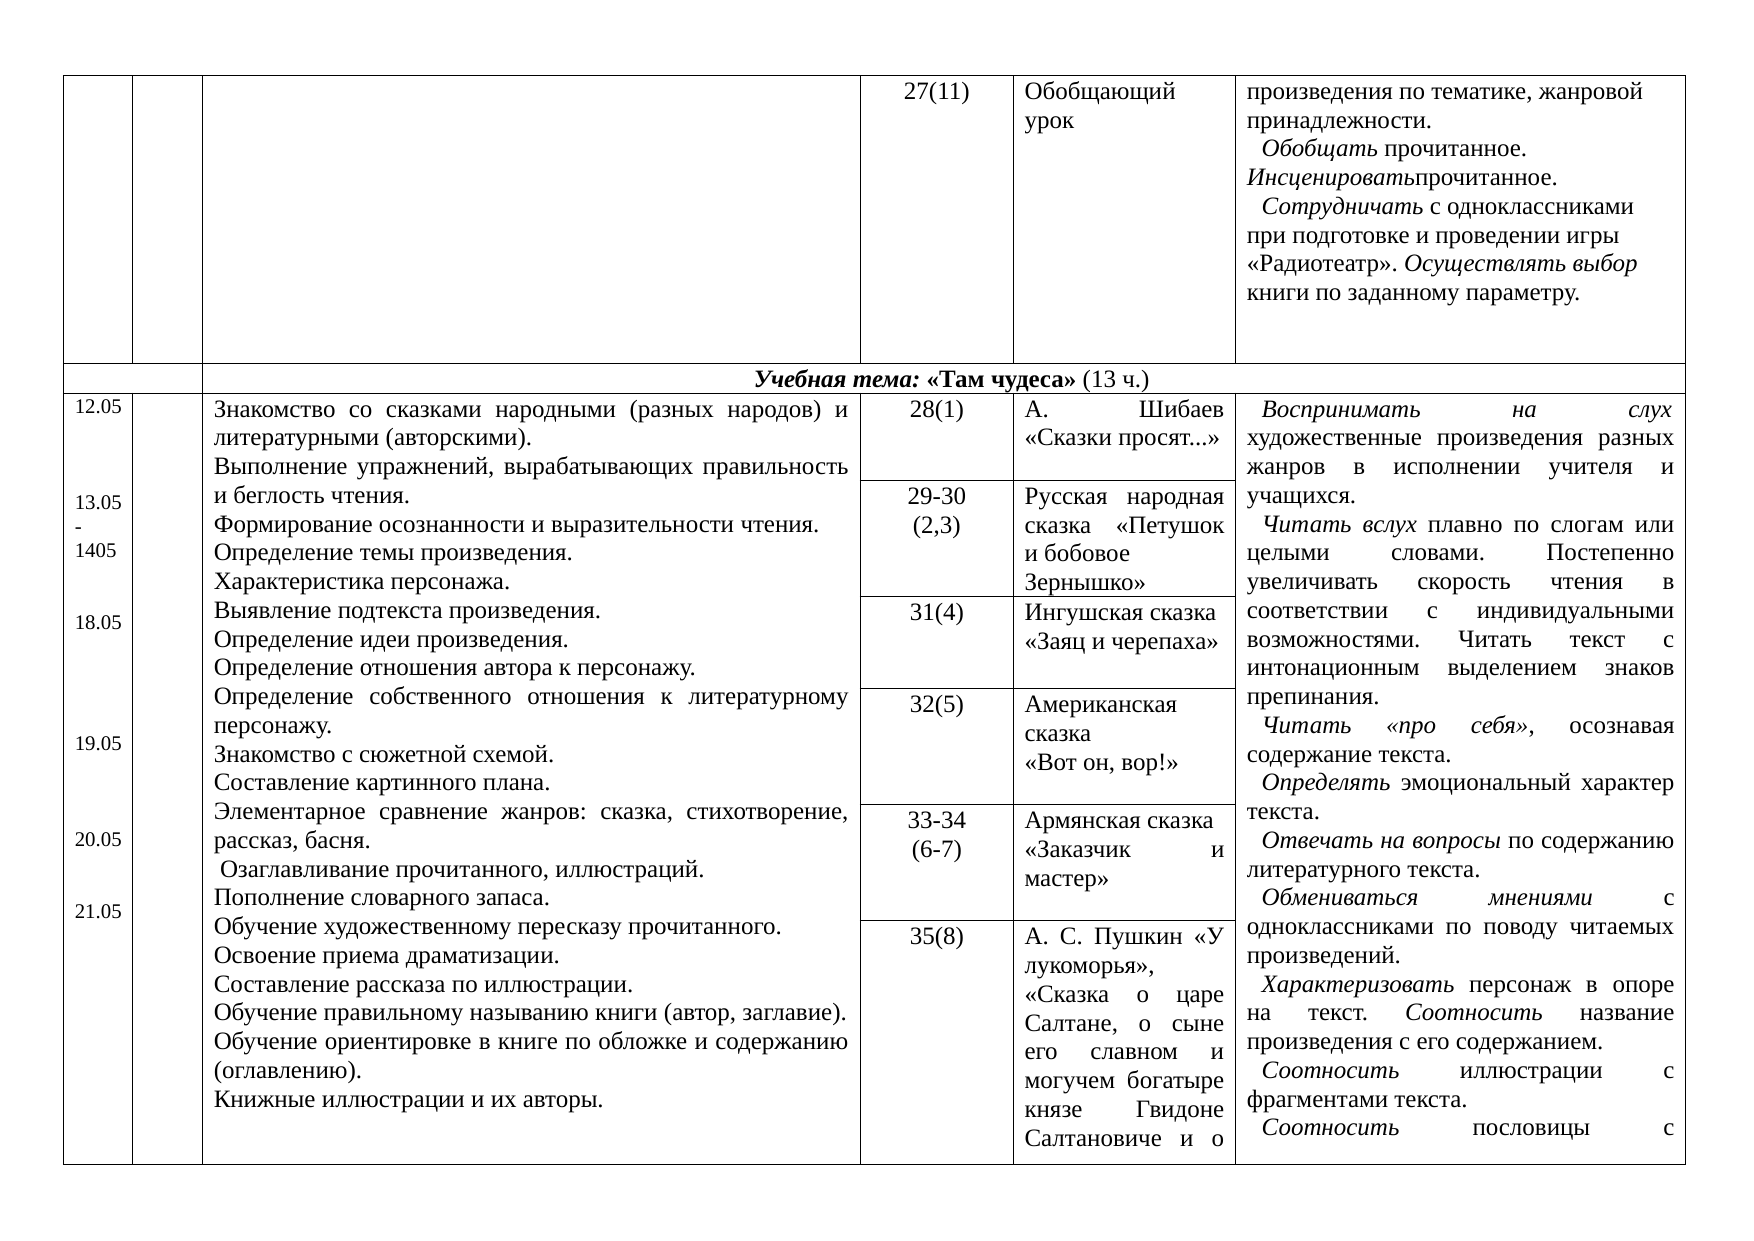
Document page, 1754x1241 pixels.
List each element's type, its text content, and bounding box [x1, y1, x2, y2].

table_cell 27(11) [861, 76, 1013, 363]
table_cell Американская сказка «Вот он, вор!» [1014, 689, 1235, 804]
table_cell [1686, 804, 1691, 920]
table_cell Учебная тема: «Там чудеса» (13 ч.) [203, 364, 1685, 393]
table_cell 29-30 (2,3) [861, 481, 1013, 596]
table_cell 33-34 (6-7) [861, 805, 1013, 920]
table_cell Обобщающий урок [1014, 76, 1235, 363]
table_cell [1686, 596, 1691, 688]
table_cell 32(5) [861, 689, 1013, 804]
table_cell [133, 76, 202, 363]
table_cell Ингушская сказка «Заяц и черепаха» [1014, 597, 1235, 688]
table_cell [64, 76, 132, 363]
table_cell [64, 364, 202, 393]
table_cell 28(1) [861, 394, 1013, 480]
table_cell 35(8) [861, 921, 1013, 1164]
table_cell [1686, 75, 1691, 363]
table_cell произведения по тематике, жанровой принадлежности. Обобщать прочитанное. Инсценироватьпрочитанное. Сотрудничать с одноклассниками при подготовке и проведении игры «Радиотеатр». Осуществлять выбор книги по заданному параметру. [1236, 76, 1685, 363]
table_cell [1686, 393, 1691, 480]
table_cell [133, 394, 202, 1164]
table_cell 31(4) [861, 597, 1013, 688]
table_cell Знакомство со сказками народными (разных народов) и литературными (авторскими). Выполнение упражнений, вырабатывающих правильность и беглость чтения. Формирование осознанности и выразительности чтения. Определение темы произведения. Характеристика персонажа. Выявление подтекста произведения. Определение идеи произведения. Определение отношения автора к персонажу. Определение собственного отношения к литературному персонажу. Знакомство с сюжетной схемой. Составление картинного плана. Элементарное сравнение жанров: сказка, стихотворение, рассказ, басня. Озаглавливание прочитанного, иллюстраций. Пополнение словарного запаса. Обучение художественному пересказу прочитанного. Освоение приема драматизации. Составление рассказа по иллюстрации. Обучение правильному называнию книги (автор, заглавие). Обучение ориентировке в книге по обложке и содержанию (оглавлению). Книжные иллюстрации и их авторы. [203, 394, 860, 1164]
table_cell [1686, 688, 1691, 804]
table_cell Армянская сказка «Заказчик и мастер» [1014, 805, 1235, 920]
table_cell [1686, 480, 1691, 596]
table_cell 12.05 13.05-1405 18.05 19.05 20.05 21.05 [64, 394, 132, 1164]
table_cell [1686, 363, 1691, 393]
table_cell Русская народная сказка «Петушок и бобовое Зернышко» [1014, 481, 1235, 596]
table_cell Воспринимать на слух художественные произведения разных жанров в исполнении учителя и учащихся. Читать вслух плавно по слогам или целыми словами. Постепенно увеличивать скорость чтения в соответствии с индивидуальными возможностями. Читать текст с интонационным выделением знаков препинания. Читать «про себя», осознавая содержание текста. Определять эмоциональный характер текста. Отвечать на вопросы по содержанию литературного текста. Обмениваться мнениями с одноклассниками по поводу читаемых произведений. Характеризовать персонаж в опоре на текст. Соотносить название произведения с его содержанием. Соотносить иллюстрации с фрагментами текста. Соотносить пословицы с [1236, 394, 1685, 1164]
table_cell [203, 76, 860, 363]
table_cell А. С. Пушкин «У лукоморья», «Сказка о царе Салтане, о сыне его славном и могучем богатыре князе Гвидоне Салтановиче и о [1014, 921, 1235, 1164]
table_cell А. Шибаев «Сказки просят...» [1014, 394, 1235, 480]
table_cell [1686, 920, 1691, 1164]
